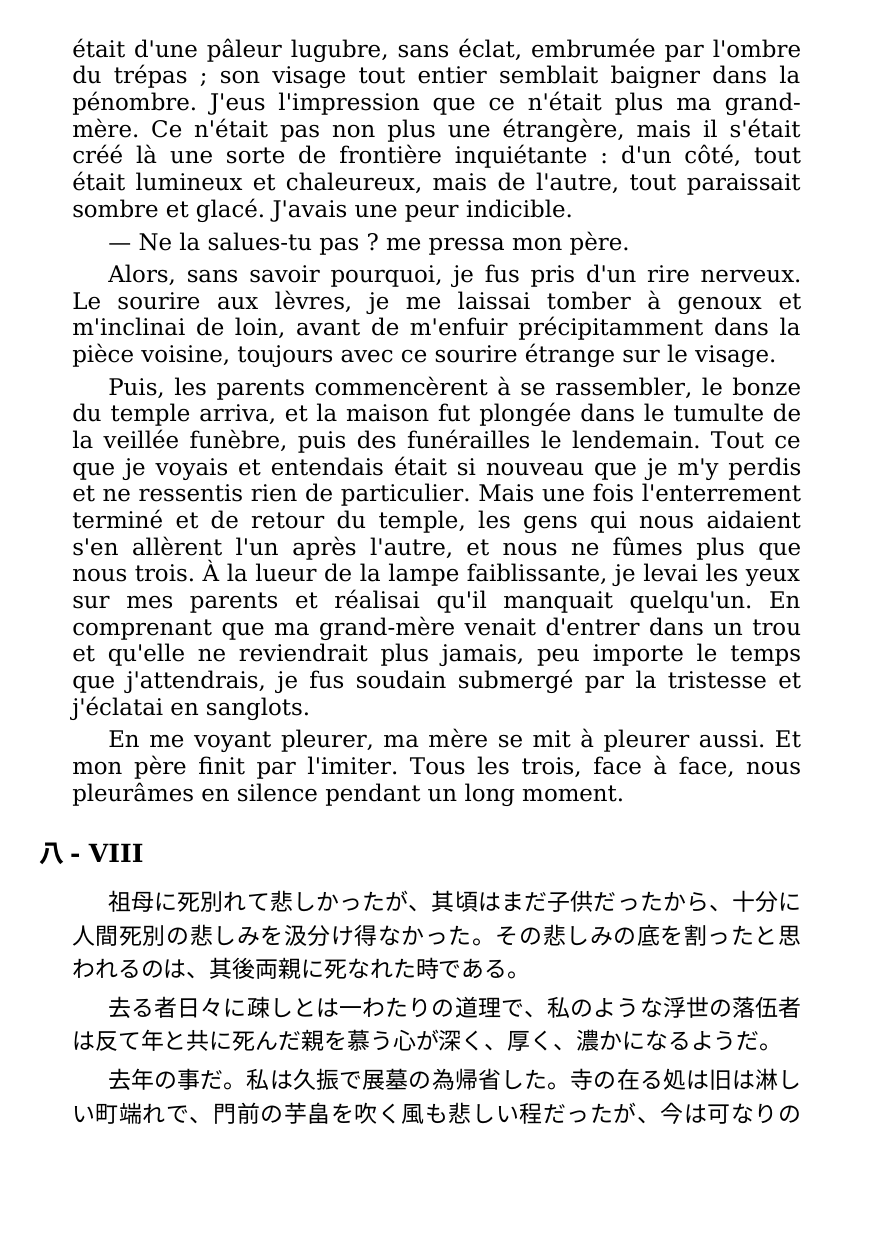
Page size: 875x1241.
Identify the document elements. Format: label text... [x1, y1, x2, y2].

subtitle 八 - VIII [36, 830, 838, 872]
text 去る者日々に疎しとは一わたりの道理で、私のような浮世の落伍者は反て年と共に死んだ親を慕う心が深く、厚く、濃かになるようだ。 [72, 990, 802, 1056]
text Alors, sans savoir pourquoi, je fus pris d'un rire nerveux. Le sourire aux lèvres, je me laissai tomber à genoux et m'inclinai de loin, avant de m'enfuir précipitamment dans la pièce voisine, toujours avec ce sourire étrange sur le visage. [72, 261, 802, 368]
text 去年の事だ。私は久振で展墓の為帰省した。寺の在る処は旧は淋しい町端れで、門前の芋畠を吹く風も悲しい程だったが、今は可なりの [72, 1062, 802, 1129]
text En me voyant pleurer, ma mère se mit à pleurer aussi. Et mon père finit par l'imiter. Tous les trois, face à face, nous pleurâmes en silence pendant un long moment. [72, 726, 802, 806]
text — Ne la salues-tu pas ? me pressa mon père. [72, 229, 802, 255]
text était d'une pâleur lugubre, sans éclat, embrumée par l'ombre du trépas ; son visage tout entier semblait baigner dans la pénombre. J'eus l'impression que ce n'était plus ma grand-mère. Ce n'était pas non plus une étrangère, mais il s'était créé là une sorte de frontière inquiétante : d'un côté, tout était lumineux et chaleureux, mais de l'autre, tout paraissait sombre et glacé. J'avais une peur indicible. [72, 36, 802, 223]
text Puis, les parents commencèrent à se rassembler, le bonze du temple arriva, et la maison fut plongée dans le tumulte de la veillée funèbre, puis des funérailles le lendemain. Tout ce que je voyais et entendais était si nouveau que je m'y perdis et ne ressentis rien de particulier. Mais une fois l'enterrement terminé et de retour du temple, les gens qui nous aidaient s'en allèrent l'un après l'autre, et nous ne fûmes plus que nous trois. À la lueur de la lampe faiblissante, je levai les yeux sur mes parents et réalisai qu'il manquait quelqu'un. En comprenant que ma grand-mère venait d'entrer dans un trou et qu'elle ne reviendrait plus jamais, peu importe le temps que j'attendrais, je fus soudain submergé par la tristesse et j'éclatai en sanglots. [72, 374, 802, 721]
text 祖母に死別れて悲しかったが、其頃はまだ子供だったから、十分に人間死別の悲しみを汲分け得なかった。その悲しみの底を割ったと思われるのは、其後両親に死なれた時である。 [72, 884, 802, 984]
